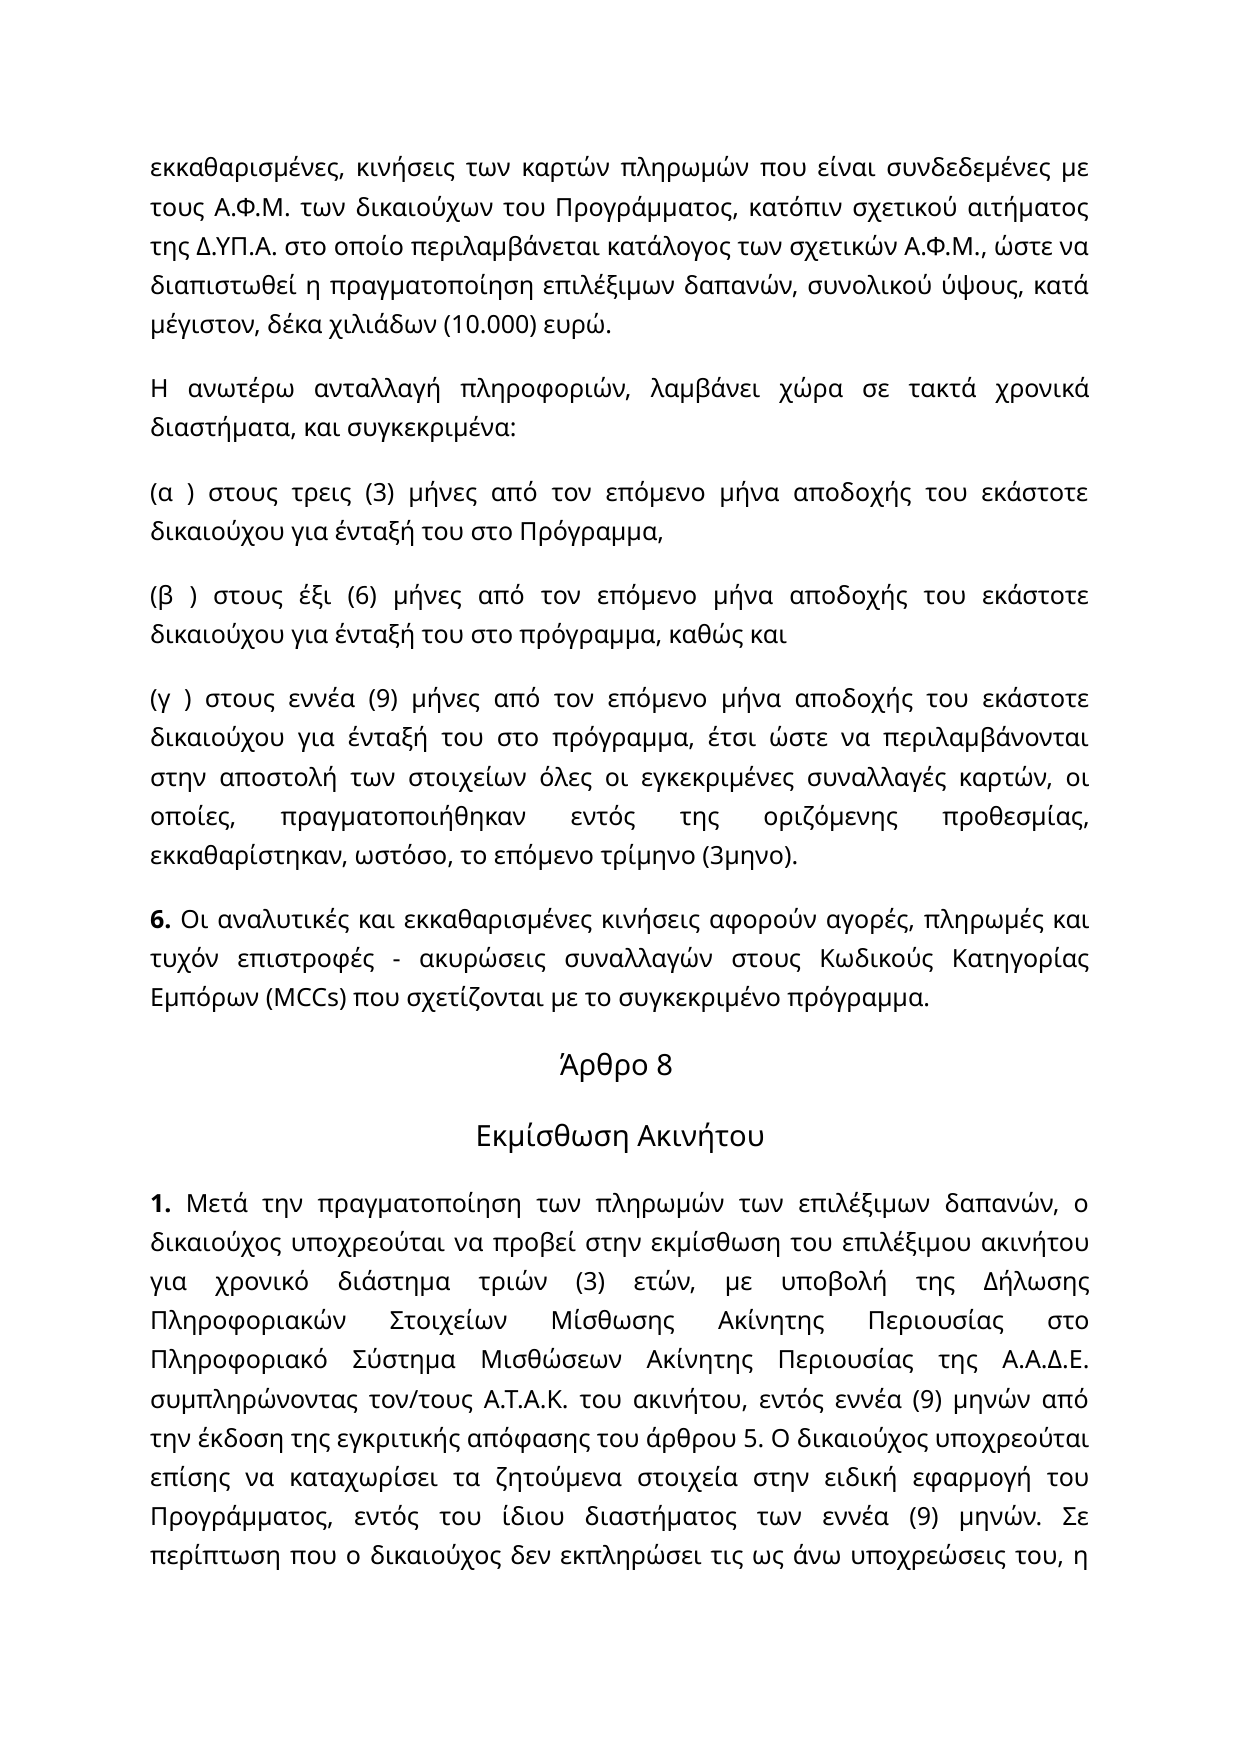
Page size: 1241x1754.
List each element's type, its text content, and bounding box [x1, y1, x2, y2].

text εκκαθαρισμένες, κινήσεις των καρτών πληρωμών που είναι συνδεδεμένες με τους Α.Φ.Μ. των δικαιούχων του Προγράμματος, κατόπιν σχετικού αιτήματος της Δ.ΥΠ.Α. στο οποίο περιλαμβάνεται κατάλογος των σχετικών Α.Φ.Μ., ώστε να διαπιστωθεί η πραγματοποίηση επιλέξιμων δαπανών, συνολικού ύψους, κατά μέγιστον, δέκα χιλιάδων (10.000) ευρώ. [150, 150, 1090, 341]
subtitle Άρθρο 8 [150, 1044, 1090, 1084]
text Η ανωτέρω ανταλλαγή πληροφοριών, λαμβάνει χώρα σε τακτά χρονικά διαστήματα, και συγκεκριμένα: [150, 371, 1090, 444]
text (γ ) στους εννέα (9) μήνες από τον επόμενο μήνα αποδοχής του εκάστοτε δικαιούχου για ένταξή του στο πρόγραμμα, έτσι ώστε να περιλαμβάνονται στην αποστολή των στοιχείων όλες οι εγκεκριμένες συναλλαγές καρτών, οι οποίες, πραγματοποιήθηκαν εντός της οριζόμενης προθεσμίας, εκκαθαρίστηκαν, ωστόσο, το επόμενο τρίμηνο (3μηνο). [150, 681, 1090, 872]
text (β ) στους έξι (6) μήνες από τον επόμενο μήνα αποδοχής του εκάστοτε δικαιούχου για ένταξή του στο πρόγραμμα, καθώς και [150, 577, 1090, 651]
text 6. Οι αναλυτικές και εκκαθαρισμένες κινήσεις αφορούν αγορές, πληρωμές και τυχόν επιστροφές - ακυρώσεις συναλλαγών στους Κωδικούς Κατηγορίας Εμπόρων (MCCs) που σχετίζονται με το συγκεκριμένο πρόγραμμα. [150, 902, 1090, 1014]
subtitle Εκμίσθωση Ακινήτου [150, 1115, 1090, 1154]
text 1. Μετά την πραγματοποίηση των πληρωμών των επιλέξιμων δαπανών, ο δικαιούχος υποχρεούται να προβεί στην εκμίσθωση του επιλέξιμου ακινήτου για χρονικό διάστημα τριών (3) ετών, με υποβολή της Δήλωσης Πληροφοριακών Στοιχείων Μίσθωσης Ακίνητης Περιουσίας στο Πληροφοριακό Σύστημα Μισθώσεων Ακίνητης Περιουσίας της Α.Α.Δ.Ε. συμπληρώνοντας τον/τους Α.Τ.Α.Κ. του ακινήτου, εντός εννέα (9) μηνών από την έκδοση της εγκριτικής απόφασης του άρθρου 5. Ο δικαιούχος υποχρεούται επίσης να καταχωρίσει τα ζητούμενα στοιχεία στην ειδική εφαρμογή του Προγράμματος, εντός του ίδιου διαστήματος των εννέα (9) μηνών. Σε περίπτωση που ο δικαιούχος δεν εκπληρώσει τις ως άνω υποχρεώσεις του, η [150, 1185, 1090, 1572]
text (α ) στους τρεις (3) μήνες από τον επόμενο μήνα αποδοχής του εκάστοτε δικαιούχου για ένταξή του στο Πρόγραμμα, [150, 474, 1090, 547]
